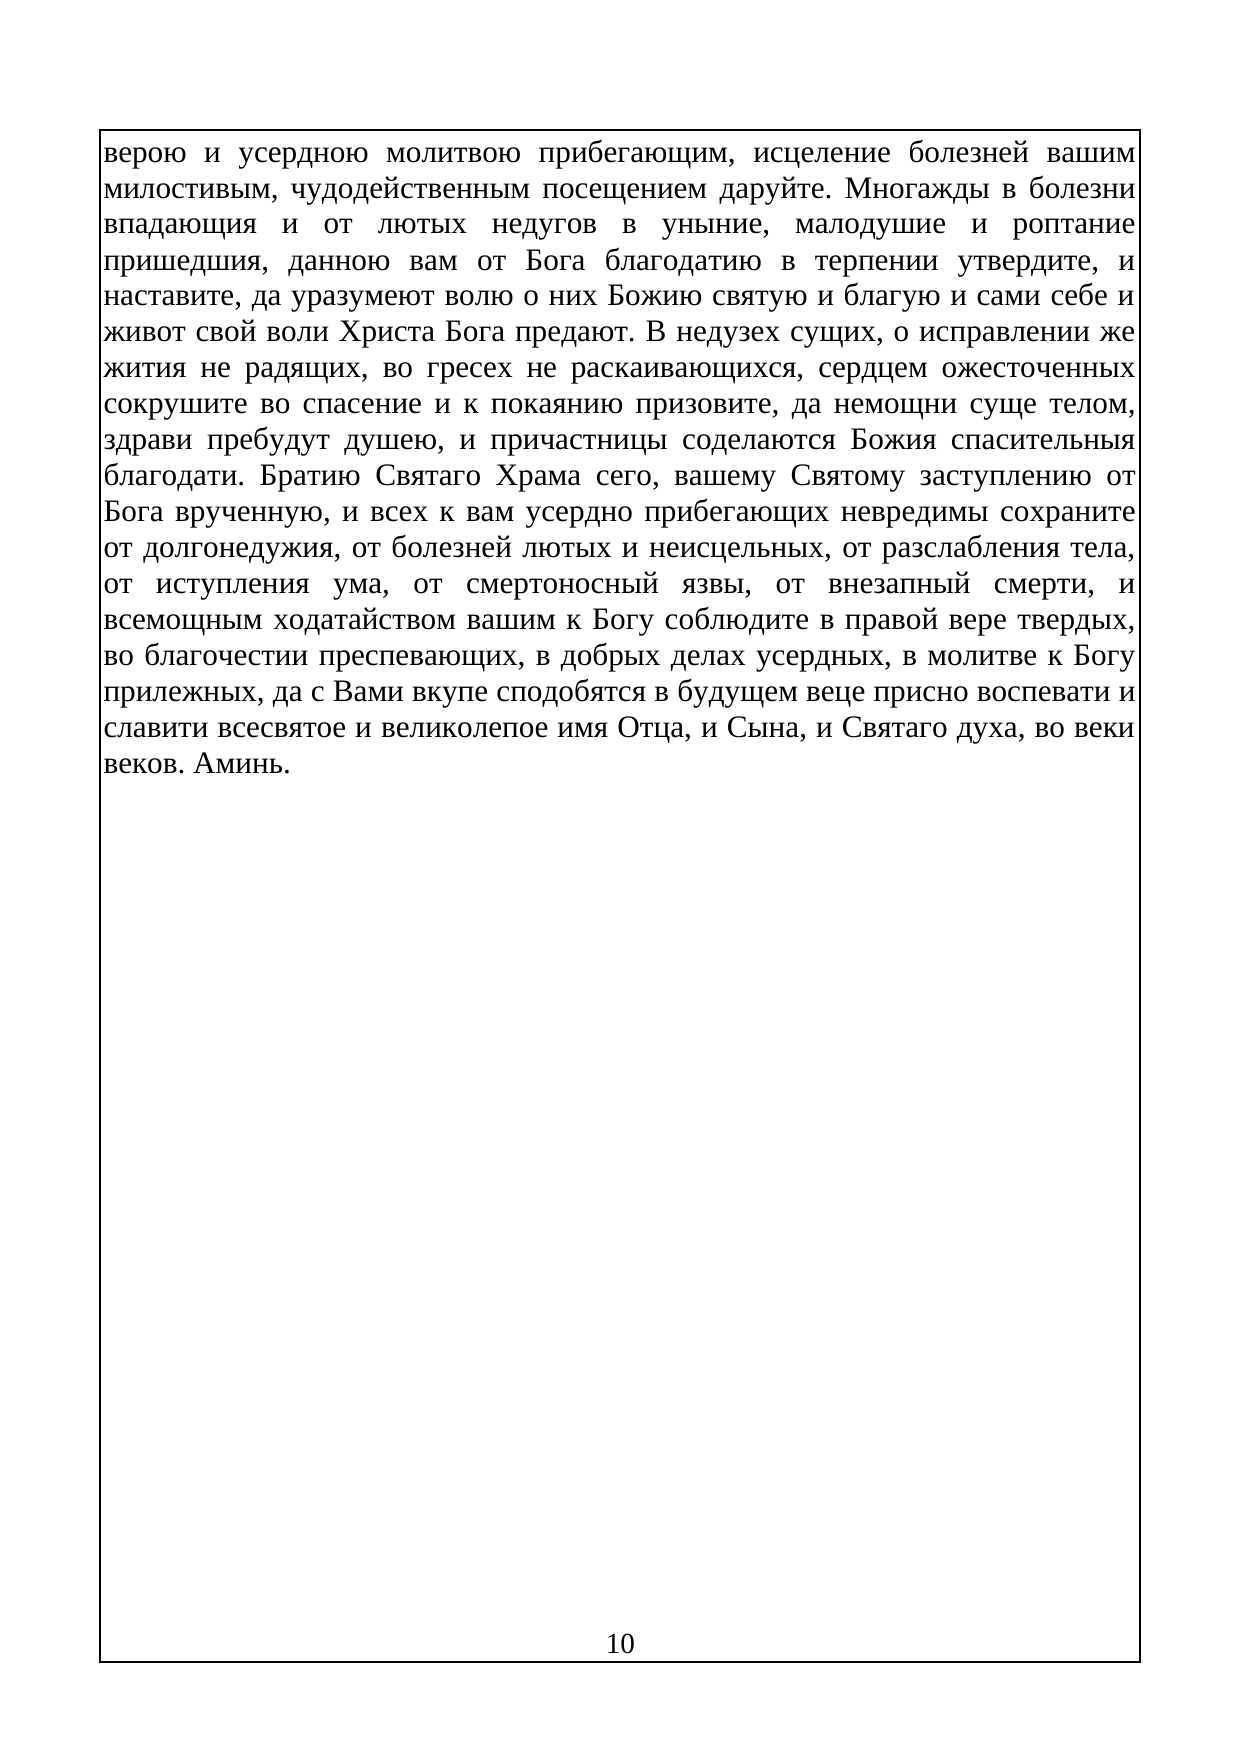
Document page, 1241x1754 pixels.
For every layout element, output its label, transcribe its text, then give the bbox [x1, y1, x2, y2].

text верою и усердною молитвою прибегающим, исцеление болезней вашим милостивым, чудодейственным посещением даруйте. Многажды в болезни впадающия и от лютых недугов в уныние, малодушие и роптание пришедшия, данною вам от Бога благодатию в терпении утвердите, и наставите, да уразумеют волю о них Божию святую и благую и сами себе и живот свой воли Христа Бога предают. В недузех сущих, о исправлении же жития не радящих, во гресех не раскаивающихся, сердцем ожесточенных сокрушите во спасение и к покаянию призовите, да немощни суще телом, здрави пребудут душею, и причастницы соделаются Божия спасительныя благодати. Братию Святаго Храма сего, вашему Святому заступлению от Бога врученную, и всех к вам усердно прибегающих невредимы сохраните от долгонедужия, от болезней лютых и неисцельных, от разслабления тела, от иступления ума, от смертоносный язвы, от внезапный смерти, и всемощным ходатайством вашим к Богу соблюдите в правой вере твердых, во благочестии преспевающих, в добрых делах усердных, в молитве к Богу прилежных, да с Вами вкупе сподобятся в будущем веце присно воспевати и славити всесвятое и великолепое имя Отца, и Сына, и Святаго духа, во веки веков. Аминь. [103, 133, 1137, 780]
